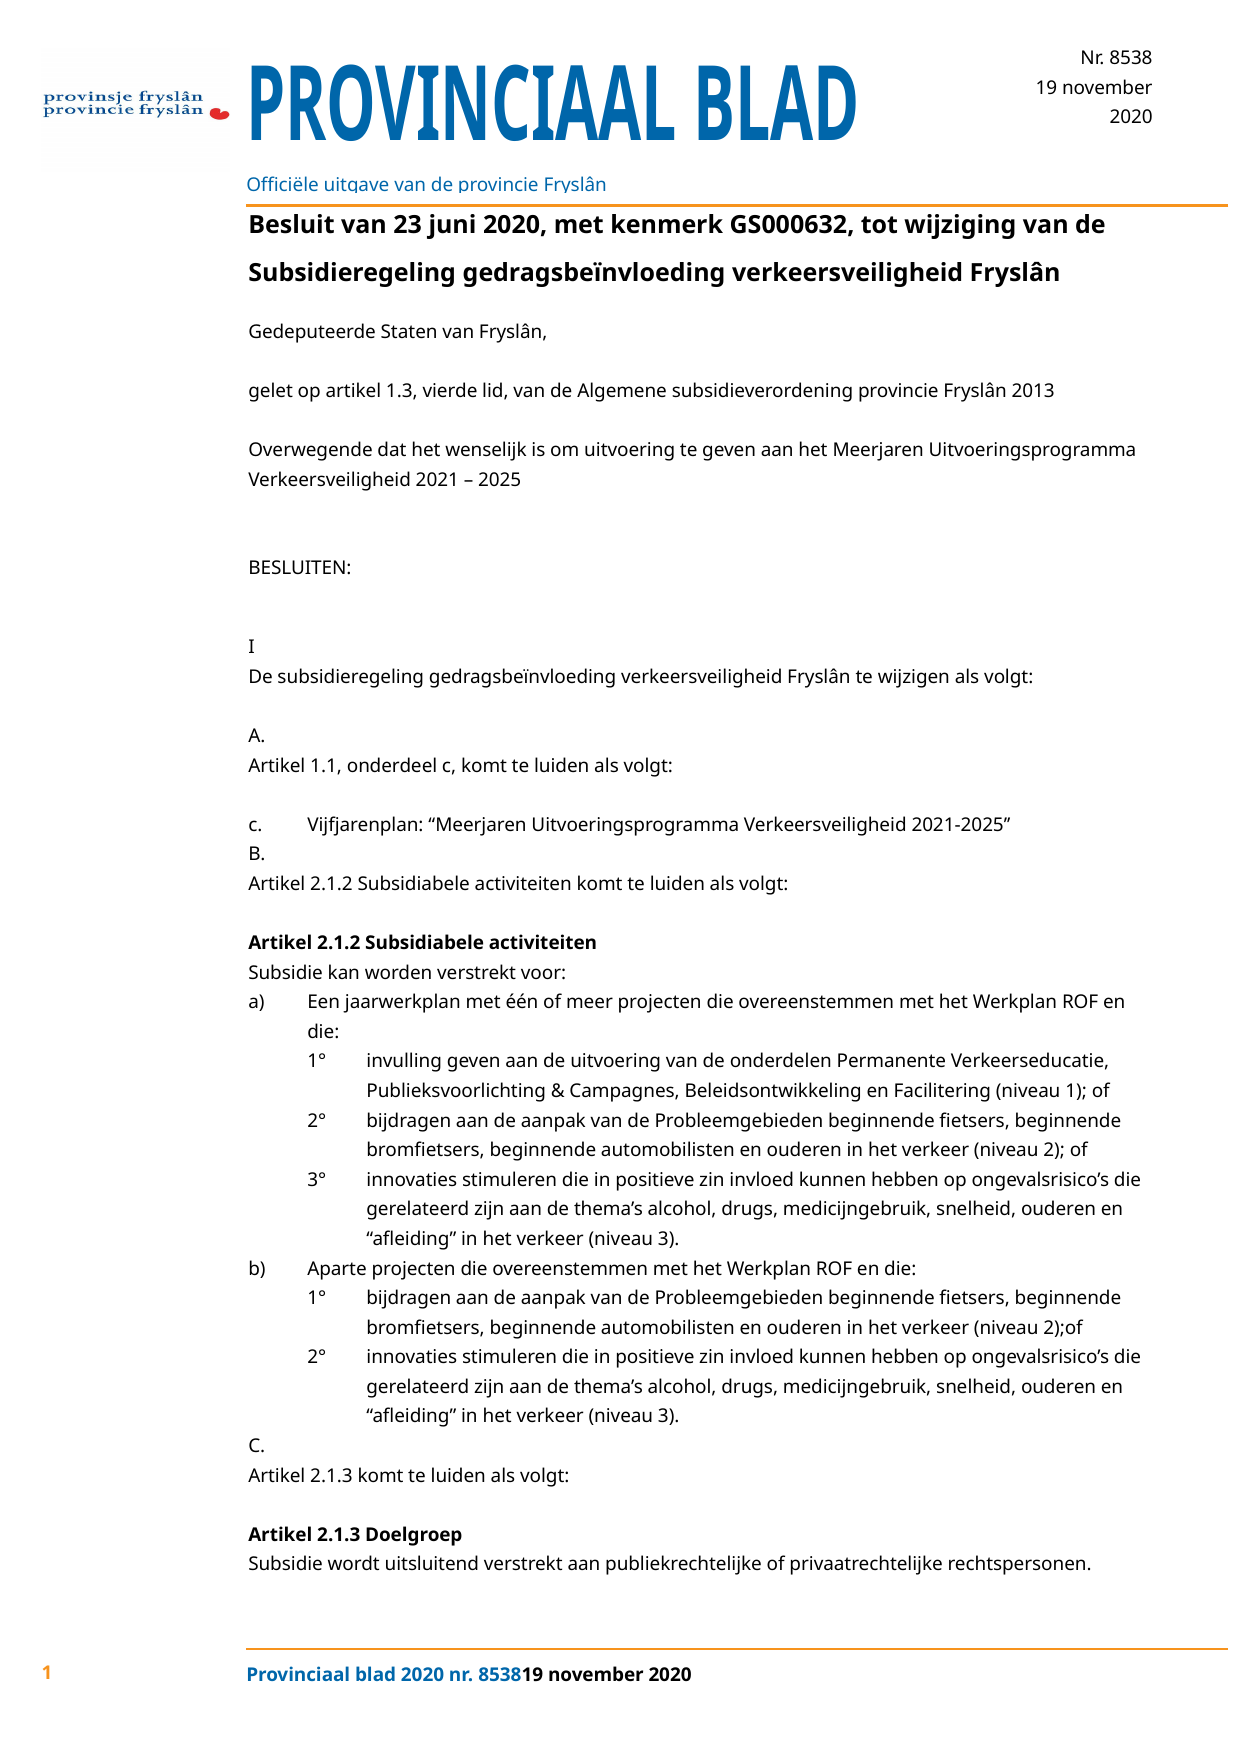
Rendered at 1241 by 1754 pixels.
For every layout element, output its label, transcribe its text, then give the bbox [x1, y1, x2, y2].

text Subsidie wordt uitsluitend verstrekt aan publiekrechtelijke of privaatrechtelijke rechtspersonen. [248, 1551, 1152, 1576]
list bijdragen aan de aanpak van de Probleemgebieden beginnende fietsers, beginnende bromfietsers, beginnende automobilisten en ouderen in het verkeer (niveau 2); of [307, 1107, 1152, 1162]
list innovaties stimuleren die in positieve zin invloed kunnen hebben op ongevalsrisico’s die gerelateerd zijn aan de thema’s alcohol, drugs, medicijngebruik, snelheid, ouderen en “afleiding” in het verkeer (niveau 3). [307, 1166, 1152, 1251]
list invulling geven aan de uitvoering van de onderdelen Permanente Verkeerseducatie, Publieksvoorlichting & Campagnes, Beleidsontwikkeling en Facilitering (niveau 1); of [307, 1048, 1152, 1103]
list innovaties stimuleren die in positieve zin invloed kunnen hebben op ongevalsrisico’s die gerelateerd zijn aan de thema’s alcohol, drugs, medicijngebruik, snelheid, ouderen en “afleiding” in het verkeer (niveau 3). [307, 1343, 1152, 1428]
list bijdragen aan de aanpak van de Probleemgebieden beginnende fietsers, beginnende bromfietsers, beginnende automobilisten en ouderen in het verkeer (niveau 2);of [307, 1284, 1152, 1339]
text B. [248, 841, 1152, 866]
text A. [248, 722, 1152, 748]
text Artikel 2.1.2 Subsidiabele activiteiten [248, 929, 1152, 955]
text Artikel 2.1.3 komt te luiden als volgt: [248, 1462, 1152, 1487]
text Gedeputeerde Staten van Fryslân, [248, 318, 1152, 344]
text I [248, 633, 1152, 659]
list Aparte projecten die overeenstemmen met het Werkplan ROF en die: [248, 1255, 1152, 1280]
text Artikel 1.1, onderdeel c, komt te luiden als volgt: [248, 752, 1152, 777]
text Besluit van 23 juni 2020, met kenmerk GS000632, tot wijziging van de Subsidieregeling gedragsbeïnvloeding verkeersveiligheid Fryslân [248, 207, 1152, 288]
text Subsidie kan worden verstrekt voor: [248, 959, 1152, 984]
text Overwegende dat het wenselijk is om uitvoering te geven aan het Meerjaren Uitvoeringsprogramma Verkeersveiligheid 2021 – 2025 [248, 436, 1152, 492]
text C. [248, 1432, 1152, 1458]
text De subsidieregeling gedragsbeïnvloeding verkeersveiligheid Fryslân te wijzigen als volgt: [248, 663, 1152, 689]
text Artikel 2.1.2 Subsidiabele activiteiten komt te luiden als volgt: [248, 870, 1152, 896]
list Vijfjarenplan: “Meerjaren Uitvoeringsprogramma Verkeersveiligheid 2021-2025’’ [248, 811, 1152, 837]
text gelet op artikel 1.3, vierde lid, van de Algemene subsidieverordening provincie Fryslân 2013 [248, 377, 1152, 403]
picture [41, 47, 231, 172]
list Een jaarwerkplan met één of meer projecten die overeenstemmen met het Werkplan ROF en die: [248, 988, 1152, 1044]
text BESLUITEN: [248, 554, 1152, 580]
text Artikel 2.1.3 Doelgroep [248, 1521, 1152, 1547]
